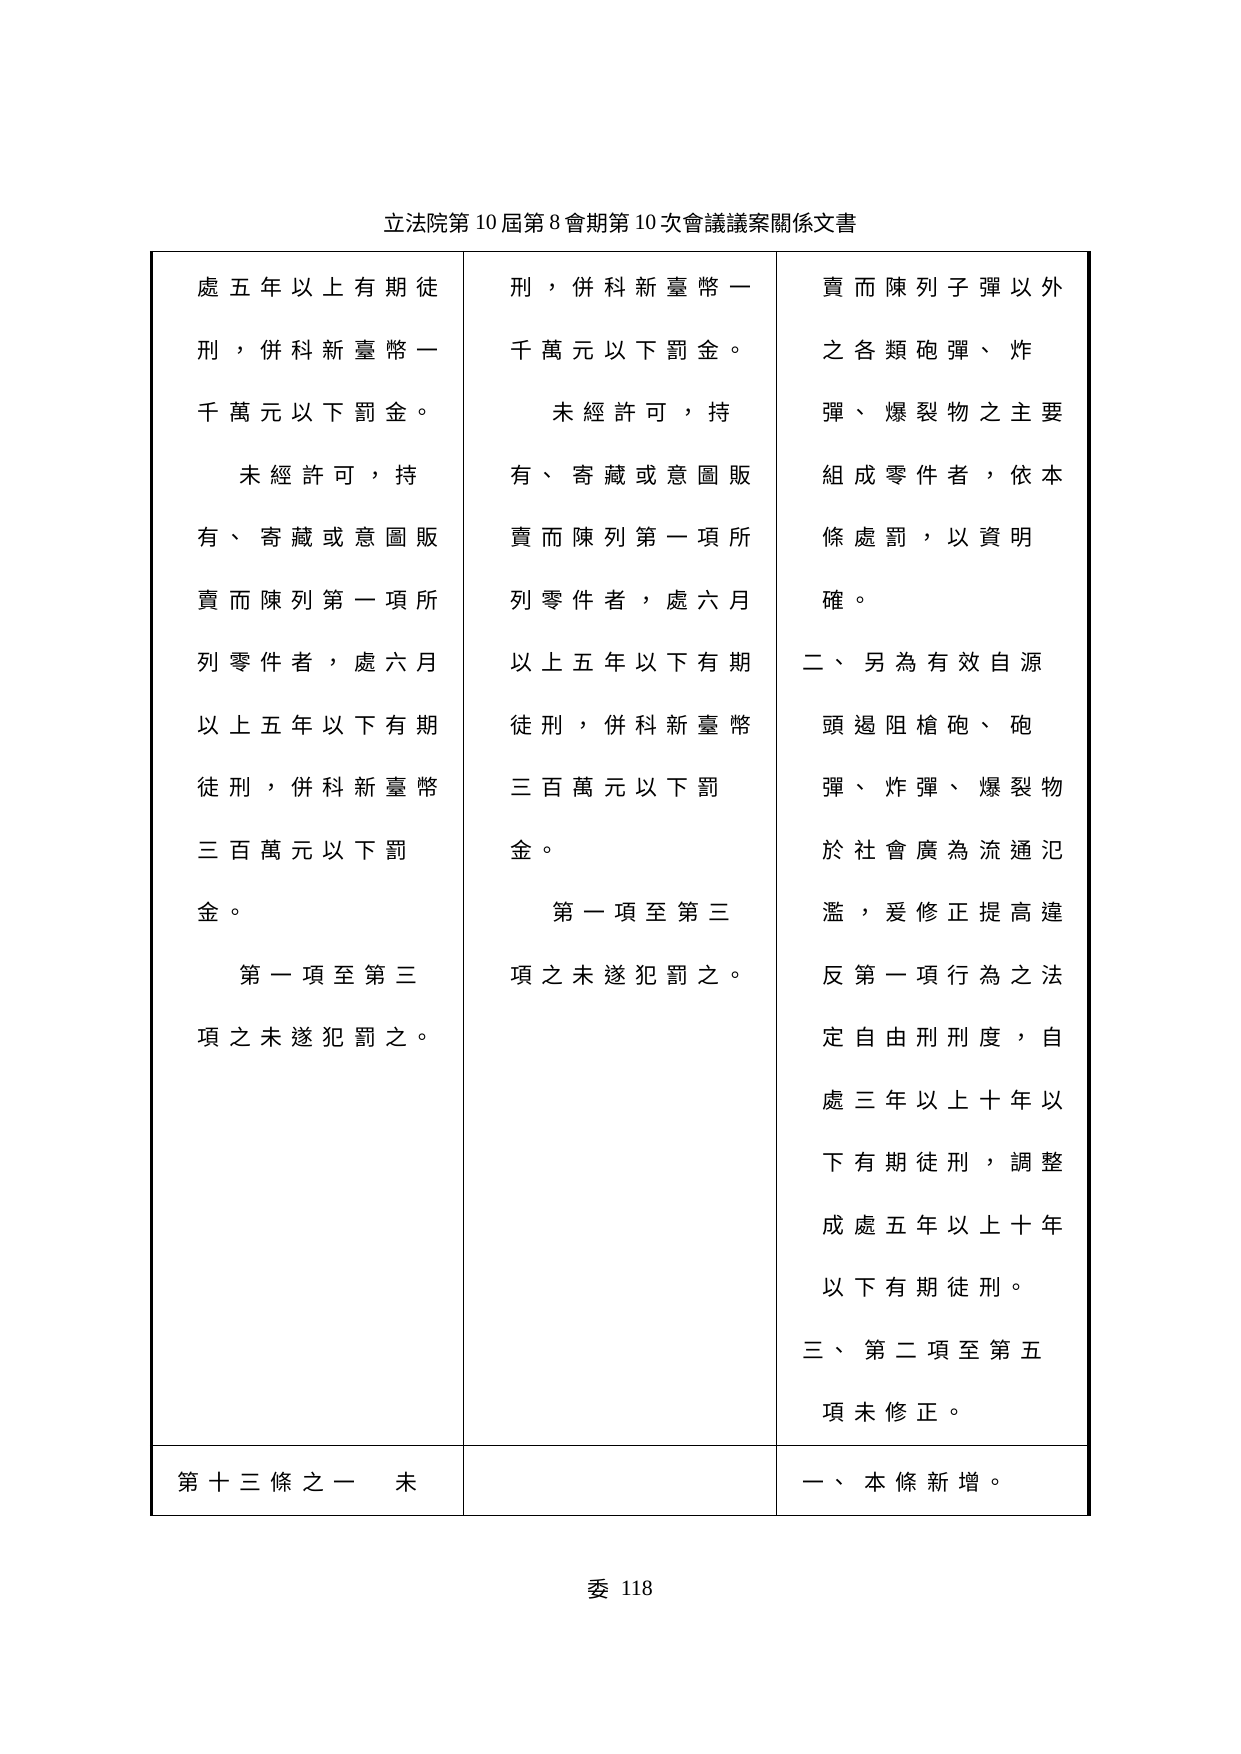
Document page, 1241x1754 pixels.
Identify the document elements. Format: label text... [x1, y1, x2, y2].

table_cell [464, 1446, 776, 1514]
table_cell 第十三條之一 未 [153, 1446, 463, 1514]
table_cell 刑，併科新臺幣一千萬元以下罰金。 未經許可，持有、寄藏或意圖販賣而陳列第一項所列零件者，處六月以上五年以下有期徒刑，併科新臺幣三百萬元以下罰金。 第一項至第三項之未遂犯罰之。 [464, 252, 776, 1445]
table_cell 處五年以上有期徒刑，併科新臺幣一千萬元以下罰金。 未經許可，持有、寄藏或意圖販賣而陳列第一項所列零件者，處六月以上五年以下有期徒刑，併科新臺幣三百萬元以下罰金。 第一項至第三項之未遂犯罰之。 [153, 252, 463, 1445]
table_cell 一、本條新增。 [777, 1446, 1087, 1514]
table_cell 賣而陳列子彈以外之各類砲彈、炸彈、爆裂物之主要組成零件者，依本條處罰，以資明確。 二、另為有效自源頭遏阻槍砲、砲彈、炸彈、爆裂物於社會廣為流通氾濫，爰修正提高違反第一項行為之法定自由刑刑度，自處三年以上十年以下有期徒刑，調整成處五年以上十年以下有期徒刑。 三、第二項至第五項未修正。 [777, 252, 1087, 1445]
